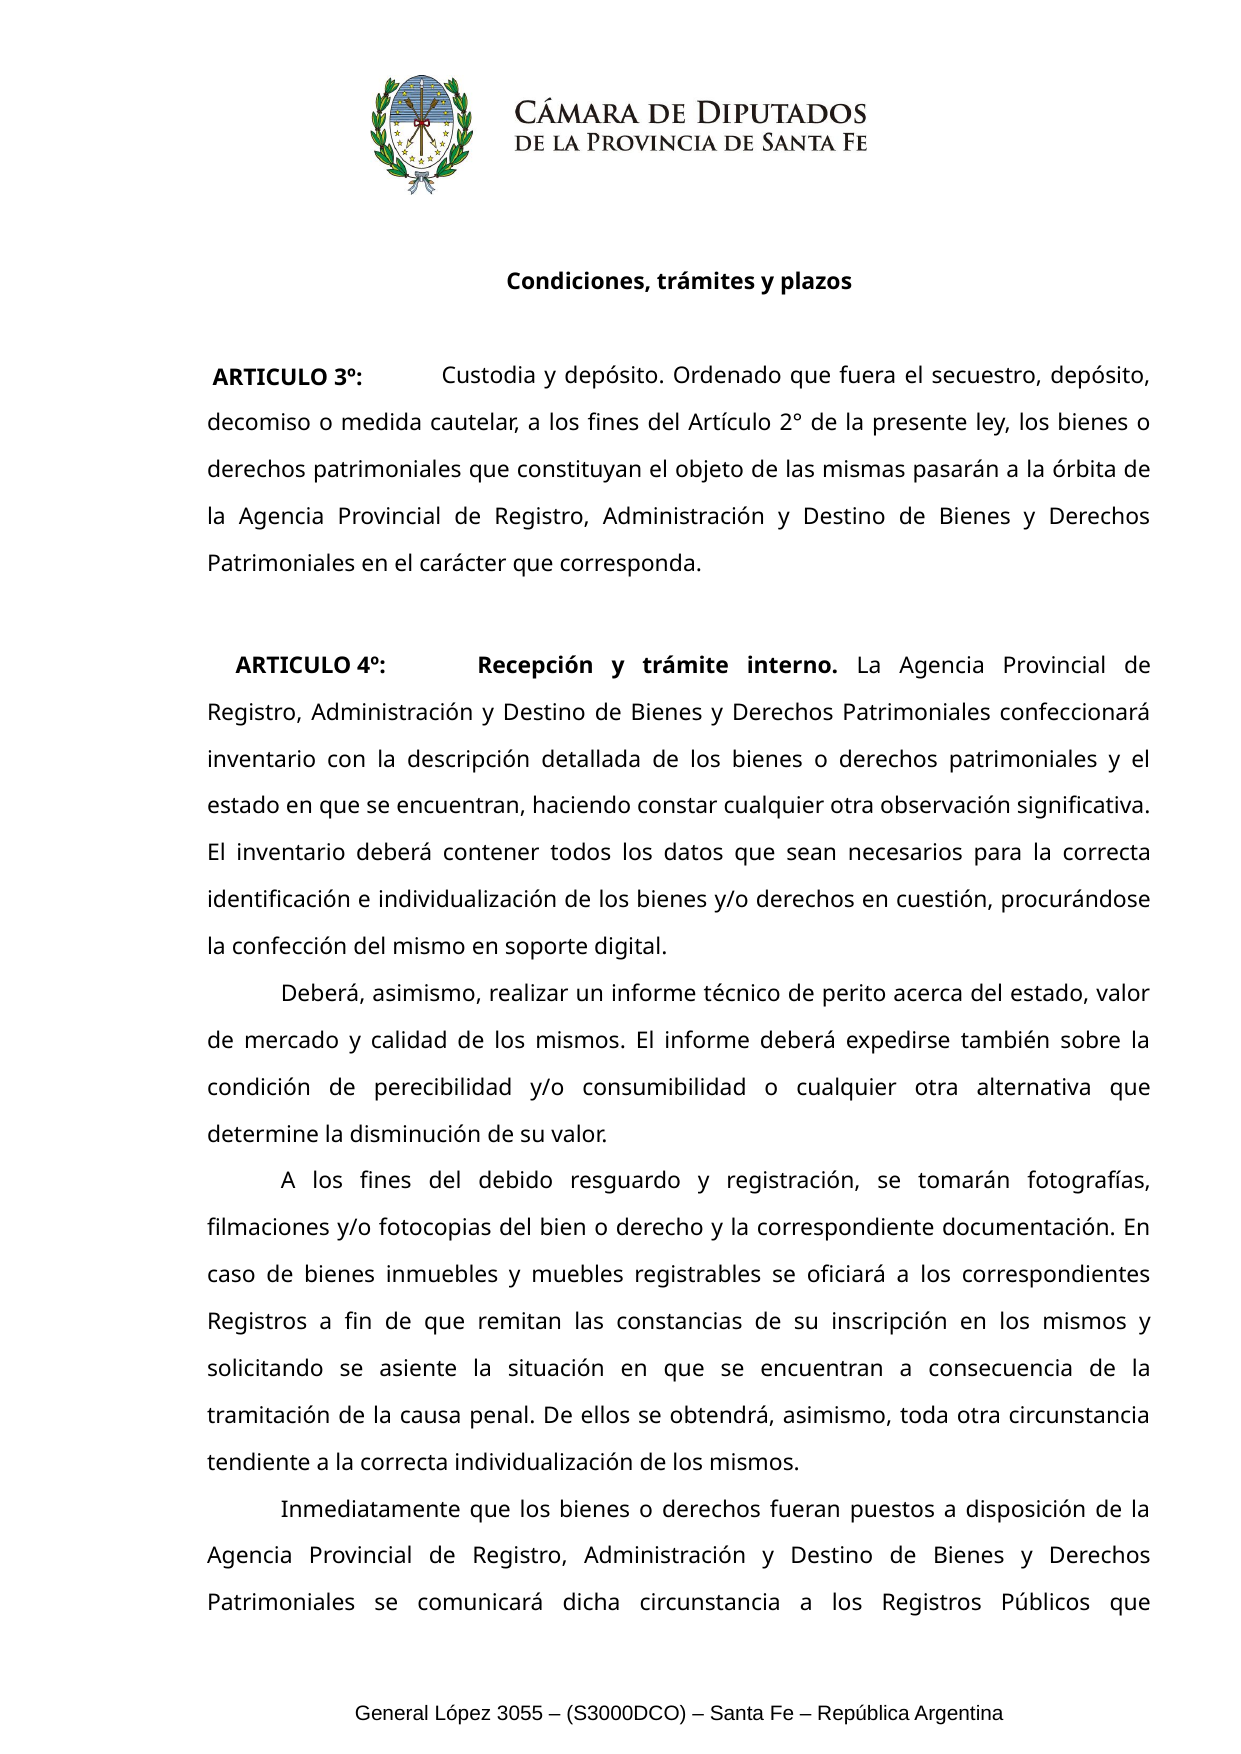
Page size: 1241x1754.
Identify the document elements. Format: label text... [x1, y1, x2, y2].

text Deberá, asimismo, realizar un informe técnico de perito acerca del estado, valor de mercado y calidad de los mismos. El informe deberá expedirse también sobre la condición de perecibilidad y/o consumibilidad o cualquier otra alternativa que determine la disminución de su valor. [207, 977, 1152, 1149]
text Custodia y depósito. Ordenado que fuera el secuestro, depósito, decomiso o medida cautelar, a los fines del Artículo 2° de la presente ley, los bienes o derechos patrimoniales que constituyan el objeto de las mismas pasarán a la órbita de la Agencia Provincial de Registro, Administración y Destino de Bienes y Derechos Patrimoniales en el carácter que corresponda. [207, 359, 1152, 578]
picture [370, 75, 867, 199]
text A los fines del debido resguardo y registración, se tomarán fotografías, filmaciones y/o fotocopias del bien o derecho y la correspondiente documentación. En caso de bienes inmuebles y muebles registrables se oficiará a los correspondientes Registros a fin de que remitan las constancias de su inscripción en los mismos y solicitando se asiente la situación en que se encuentran a consecuencia de la tramitación de la causa penal. De ellos se obtendrá, asimismo, toda otra circunstancia tendiente a la correcta individualización de los mismos. [207, 1164, 1152, 1477]
text Inmediatamente que los bienes o derechos fueran puestos a disposición de la Agencia Provincial de Registro, Administración y Destino de Bienes y Derechos Patrimoniales se comunicará dicha circunstancia a los Registros Públicos que [207, 1492, 1152, 1617]
text ARTICULO 4º: [235, 649, 445, 680]
text ARTICULO 3º: [212, 361, 427, 392]
text Recepción y trámite interno. La Agencia Provincial de Registro, Administración y Destino de Bienes y Derechos Patrimoniales confeccionará inventario con la descripción detallada de los bienes o derechos patrimoniales y el estado en que se encuentran, haciendo constar cualquier otra observación significativa. El inventario deberá contener todos los datos que sean necesarios para la correcta identificación e individualización de los bienes y/o derechos en cuestión, procurándose la confección del mismo en soporte digital. [207, 649, 1152, 961]
text Condiciones, trámites y plazos [207, 265, 1152, 297]
